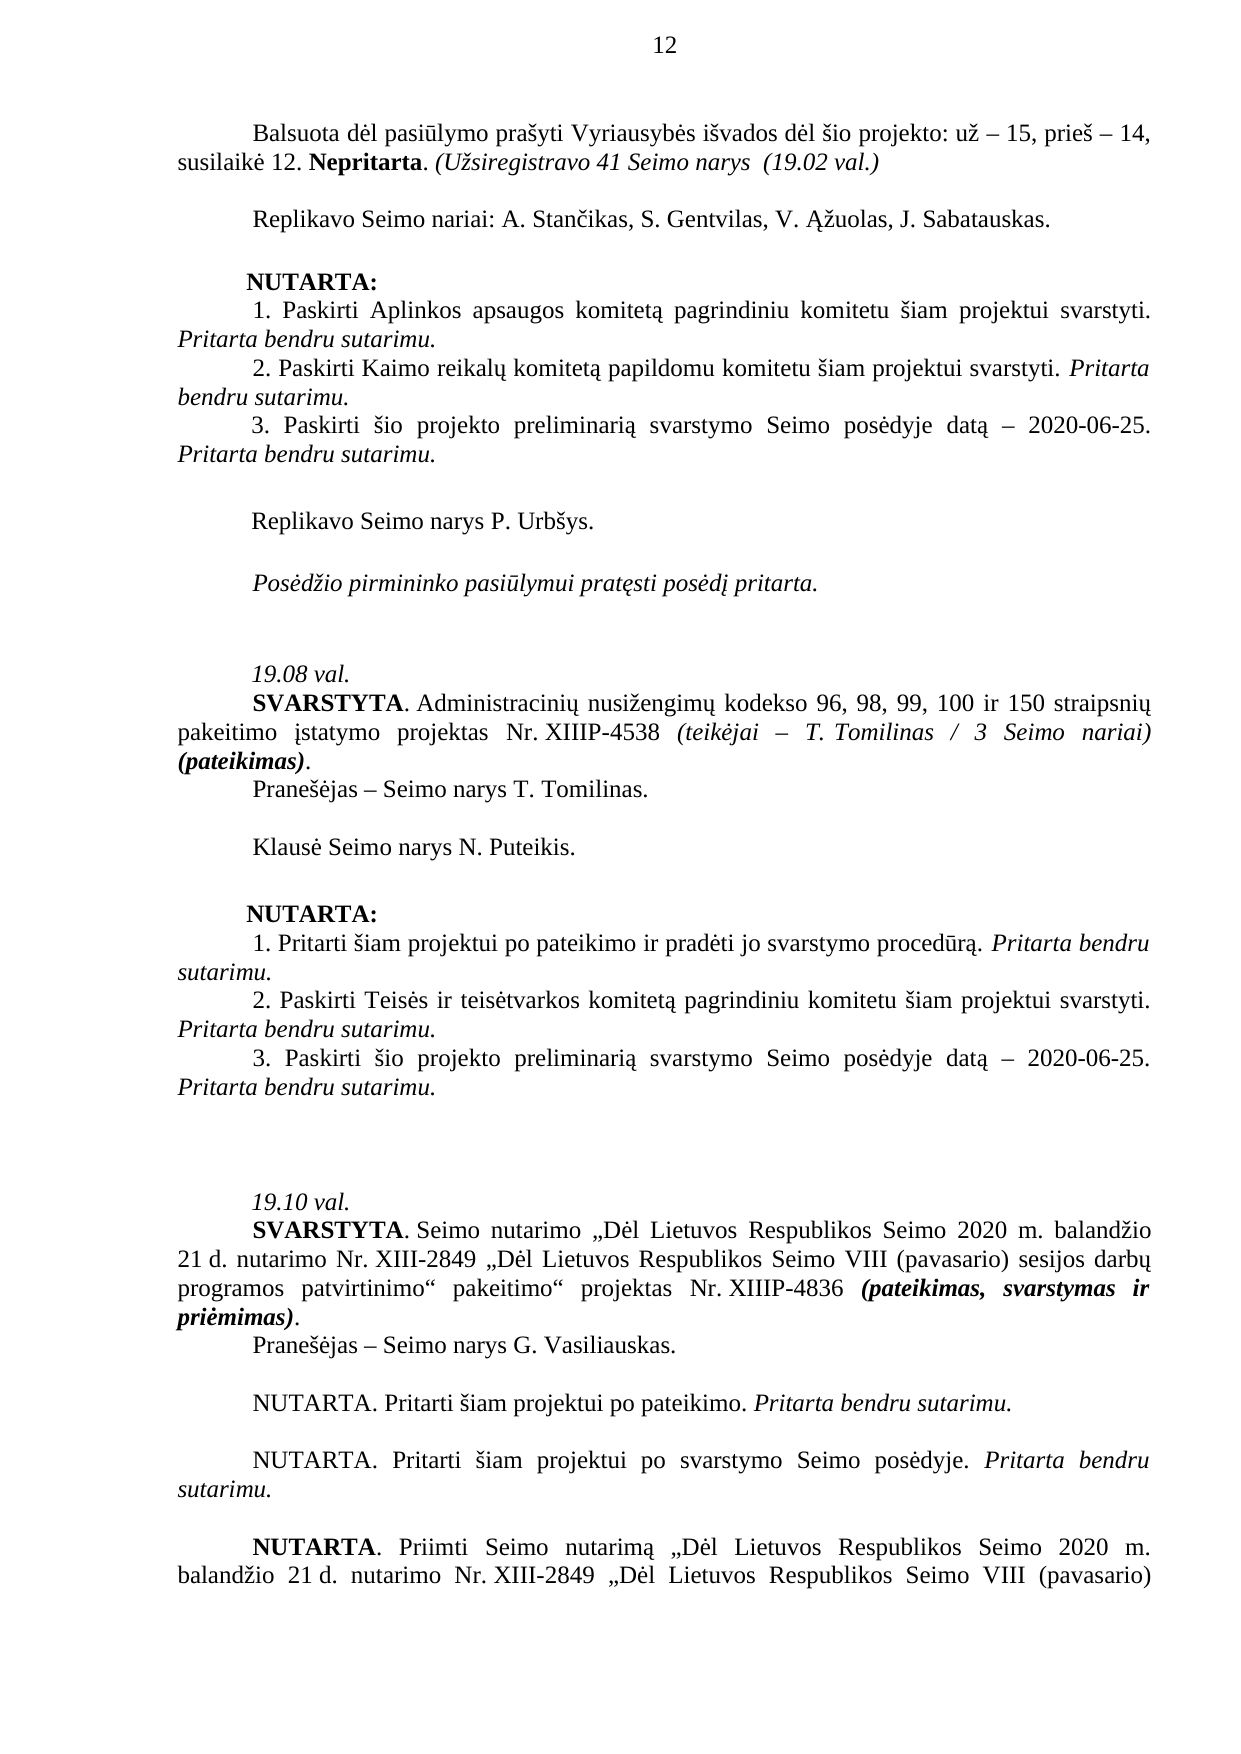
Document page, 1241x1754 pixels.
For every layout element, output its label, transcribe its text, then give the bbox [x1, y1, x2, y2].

text 3. Paskirti šio projekto preliminarią svarstymo Seimo posėdyje datą – 2020-06-25. Pritarta bendru sutarimu. [177, 410, 1152, 468]
text NUTARTA. Priimti Seimo nutarimą „Dėl Lietuvos Respublikos Seimo 2020 m. balandžio 21 d. nutarimo Nr. XIII-2849 „Dėl Lietuvos Respublikos Seimo VIII (pavasario) [177, 1532, 1152, 1589]
text Klausė Seimo narys N. Puteikis. [177, 832, 1152, 861]
text 1. Paskirti Aplinkos apsaugos komitetą pagrindiniu komitetu šiam projektui svarstyti. Pritarta bendru sutarimu. [177, 295, 1152, 353]
text 2. Paskirti Kaimo reikalų komitetą papildomu komitetu šiam projektui svarstyti. Pritarta bendru sutarimu. [177, 353, 1152, 410]
text SVARSTYTA. Administracinių nusižengimų kodekso 96, 98, 99, 100 ir 150 straipsnių pakeitimo įstatymo projektas Nr. XIIIP-4538 (teikėjai – T. Tomilinas / 3 Seimo nariai) (pateikimas). [177, 688, 1152, 774]
text NUTARTA: [177, 267, 1152, 295]
text 19.08 val. [177, 659, 1152, 688]
text Posėdžio pirmininko pasiūlymui pratęsti posėdį pritarta. [177, 568, 1152, 597]
text Replikavo Seimo narys P. Urbšys. [177, 506, 1152, 535]
text 19.10 val. [177, 1187, 1152, 1215]
text NUTARTA. Pritarti šiam projektui po svarstymo Seimo posėdyje. Pritarta bendru sutarimu. [177, 1445, 1152, 1503]
text SVARSTYTA. Seimo nutarimo „Dėl Lietuvos Respublikos Seimo 2020 m. balandžio 21 d. nutarimo Nr. XIII-2849 „Dėl Lietuvos Respublikos Seimo VIII (pavasario) sesijos darbų programos patvirtinimo“ pakeitimo“ projektas Nr. XIIIP-4836 (pateikimas, svarstymas ir priėmimas). [177, 1215, 1152, 1330]
text NUTARTA. Pritarti šiam projektui po pateikimo. Pritarta bendru sutarimu. [177, 1388, 1152, 1417]
text 1. Pritarti šiam projektui po pateikimo ir pradėti jo svarstymo procedūrą. Pritarta bendru sutarimu. [177, 928, 1152, 985]
text Pranešėjas – Seimo narys G. Vasiliauskas. [177, 1330, 1152, 1359]
text Balsuota dėl pasiūlymo prašyti Vyriausybės išvados dėl šio projekto: už – 15, prieš – 14, susilaikė 12. Nepritarta. (Užsiregistravo 41 Seimo narys (19.02 val.) [177, 118, 1152, 176]
text 2. Paskirti Teisės ir teisėtvarkos komitetą pagrindiniu komitetu šiam projektui svarstyti. Pritarta bendru sutarimu. [177, 985, 1152, 1043]
text Pranešėjas – Seimo narys T. Tomilinas. [177, 774, 1152, 803]
text Replikavo Seimo nariai: A. Stančikas, S. Gentvilas, V. Ąžuolas, J. Sabatauskas. [177, 204, 1152, 233]
text NUTARTA: [177, 899, 1152, 928]
text 3. Paskirti šio projekto preliminarią svarstymo Seimo posėdyje datą – 2020-06-25. Pritarta bendru sutarimu. [177, 1043, 1152, 1100]
